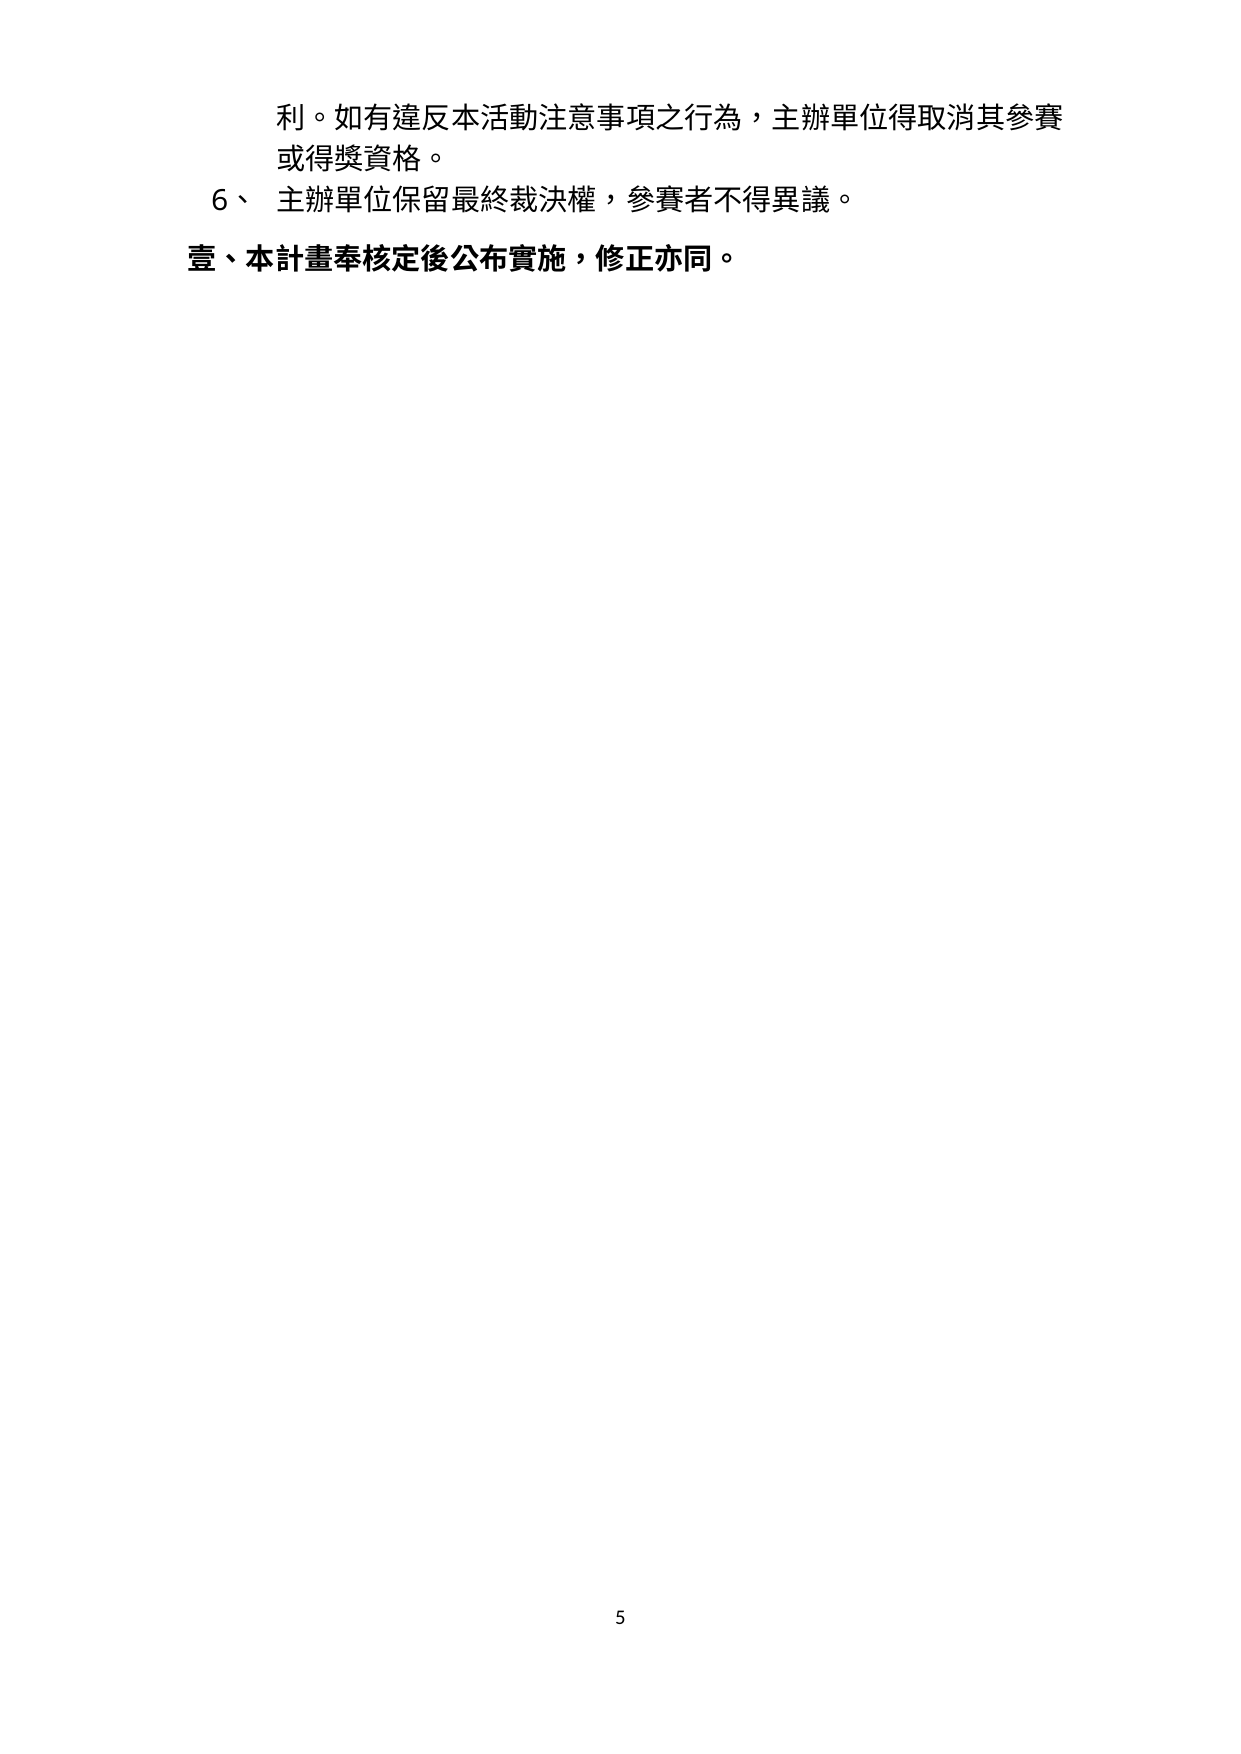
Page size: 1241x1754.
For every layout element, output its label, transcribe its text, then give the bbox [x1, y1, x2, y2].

list 利。如有違反本活動注意事項之行為，主辦單位得取消其參賽或得獎資格。 [211, 96, 1088, 177]
list 主辦單位保留最終裁決權，參賽者不得異議。 [211, 177, 1088, 218]
list 本計畫奉核定後公布實施，修正亦同。 [187, 237, 1053, 277]
